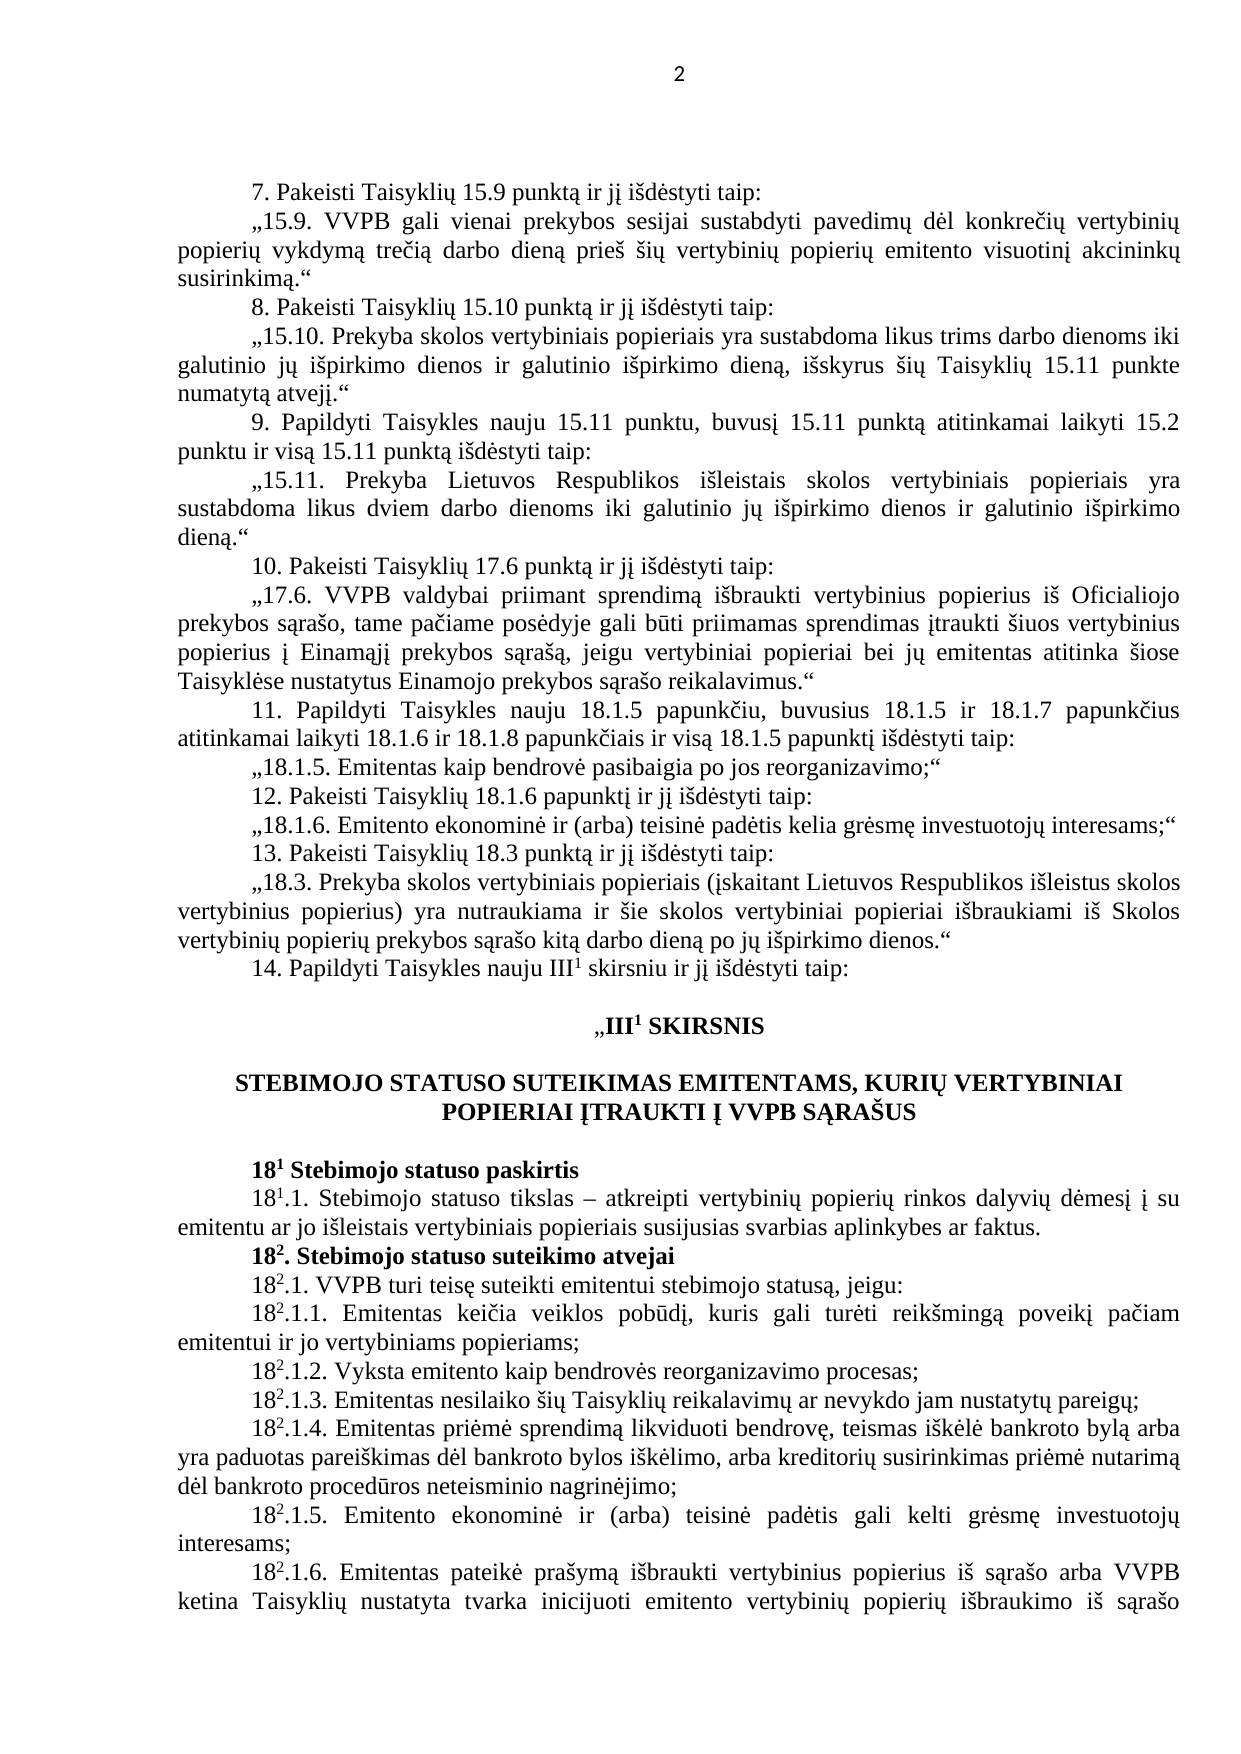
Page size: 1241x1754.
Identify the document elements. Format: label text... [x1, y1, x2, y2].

text „15.9. VVPB gali vienai prekybos sesijai sustabdyti pavedimų dėl konkrečių vertybinių popierių vykdymą trečią darbo dieną prieš šių vertybinių popierių emitento visuotinį akcininkų susirinkimą.“ [177, 206, 1181, 292]
text „18.3. Prekyba skolos vertybiniais popieriais (įskaitant Lietuvos Respublikos išleistus skolos vertybinius popierius) yra nutraukiama ir šie skolos vertybiniai popieriai išbraukiami iš Skolos vertybinių popierių prekybos sąrašo kitą darbo dieną po jų išpirkimo dienos.“ [177, 867, 1181, 953]
text „18.1.6. Emitento ekonominė ir (arba) teisinė padėtis kelia grėsmę investuotojų interesams;“ [177, 810, 1181, 838]
text 13. Pakeisti Taisyklių 18.3 punktą ir jį išdėstyti taip: [177, 838, 1181, 867]
text 182.1.1. Emitentas keičia veiklos pobūdį, kuris gali turėti reikšmingą poveikį pačiam emitentui ir jo vertybiniams popieriams; [177, 1298, 1181, 1356]
text 182.1. VVPB turi teisę suteikti emitentui stebimojo statusą, jeigu: [177, 1270, 1181, 1298]
text 182. Stebimojo statuso suteikimo atvejai [177, 1241, 1181, 1270]
text 9. Papildyti Taisykles nauju 15.11 punktu, buvusį 15.11 punktą atitinkamai laikyti 15.2 punktu ir visą 15.11 punktą išdėstyti taip: [177, 407, 1181, 465]
text 182.1.5. Emitento ekonominė ir (arba) teisinė padėtis gali kelti grėsmę investuotojų interesams; [177, 1500, 1181, 1557]
text „III1 SKIRSNIS [177, 1011, 1181, 1040]
text „18.1.5. Emitentas kaip bendrovė pasibaigia po jos reorganizavimo;“ [177, 752, 1181, 781]
text 181 Stebimojo statuso paskirtis [177, 1155, 1181, 1183]
text „17.6. VVPB valdybai priimant sprendimą išbraukti vertybinius popierius iš Oficialiojo prekybos sąrašo, tame pačiame posėdyje gali būti priimamas sprendimas įtraukti šiuos vertybinius popierius į Einamąjį prekybos sąrašą, jeigu vertybiniai popieriai bei jų emitentas atitinka šiose Taisyklėse nustatytus Einamojo prekybos sąrašo reikalavimus.“ [177, 580, 1181, 695]
text 182.1.3. Emitentas nesilaiko šių Taisyklių reikalavimų ar nevykdo jam nustatytų pareigų; [177, 1385, 1181, 1413]
text „15.10. Prekyba skolos vertybiniais popieriais yra sustabdoma likus trims darbo dienoms iki galutinio jų išpirkimo dienos ir galutinio išpirkimo dieną, išskyrus šių Taisyklių 15.11 punkte numatytą atvejį.“ [177, 321, 1181, 407]
text 7. Pakeisti Taisyklių 15.9 punktą ir jį išdėstyti taip: [177, 177, 1181, 206]
text 12. Pakeisti Taisyklių 18.1.6 papunktį ir jį išdėstyti taip: [177, 781, 1181, 810]
text 11. Papildyti Taisykles nauju 18.1.5 papunkčiu, buvusius 18.1.5 ir 18.1.7 papunkčius atitinkamai laikyti 18.1.6 ir 18.1.8 papunkčiais ir visą 18.1.5 papunktį išdėstyti taip: [177, 695, 1181, 752]
text 14. Papildyti Taisykles nauju III1 skirsniu ir jį išdėstyti taip: [177, 953, 1181, 982]
text „15.11. Prekyba Lietuvos Respublikos išleistais skolos vertybiniais popieriais yra sustabdoma likus dviem darbo dienoms iki galutinio jų išpirkimo dienos ir galutinio išpirkimo dieną.“ [177, 465, 1181, 551]
text 182.1.6. Emitentas pateikė prašymą išbraukti vertybinius popierius iš sąrašo arba VVPB ketina Taisyklių nustatyta tvarka inicijuoti emitento vertybinių popierių išbraukimo iš sąrašo [177, 1557, 1181, 1615]
text STEBIMOJO STATUSO SUTEIKIMAS EMITENTAMS, KURIŲ VERTYBINIAI POPIERIAI ĮTRAUKTI Į VVPB SĄRAŠUS [177, 1068, 1181, 1126]
text 8. Pakeisti Taisyklių 15.10 punktą ir jį išdėstyti taip: [177, 292, 1181, 321]
text 181.1. Stebimojo statuso tikslas – atkreipti vertybinių popierių rinkos dalyvių dėmesį į su emitentu ar jo išleistais vertybiniais popieriais susijusias svarbias aplinkybes ar faktus. [177, 1183, 1181, 1241]
text 182.1.4. Emitentas priėmė sprendimą likviduoti bendrovę, teismas iškėlė bankroto bylą arba yra paduotas pareiškimas dėl bankroto bylos iškėlimo, arba kreditorių susirinkimas priėmė nutarimą dėl bankroto procedūros neteisminio nagrinėjimo; [177, 1413, 1181, 1500]
text 10. Pakeisti Taisyklių 17.6 punktą ir jį išdėstyti taip: [177, 551, 1181, 580]
text 182.1.2. Vyksta emitento kaip bendrovės reorganizavimo procesas; [177, 1356, 1181, 1385]
